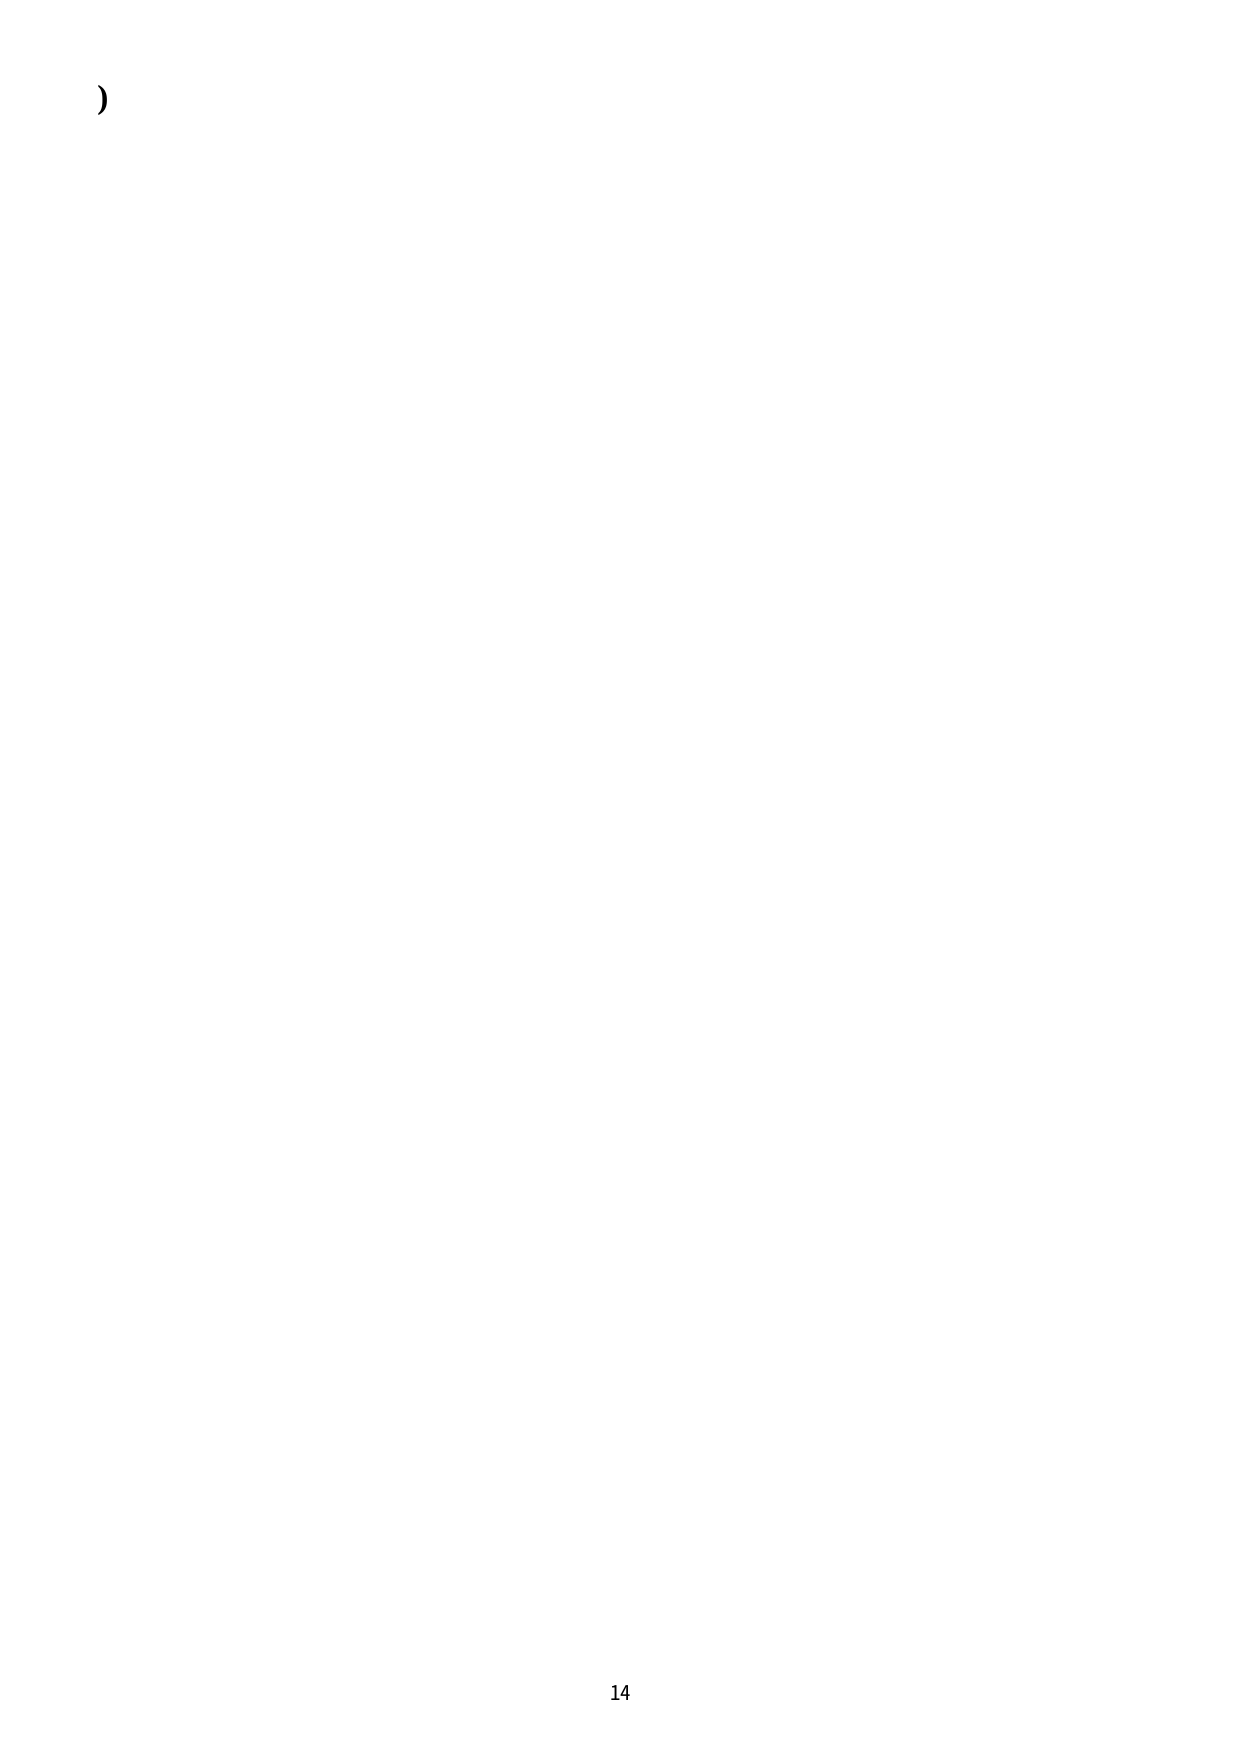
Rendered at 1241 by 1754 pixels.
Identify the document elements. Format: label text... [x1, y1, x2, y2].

text ) [89, 75, 1152, 117]
